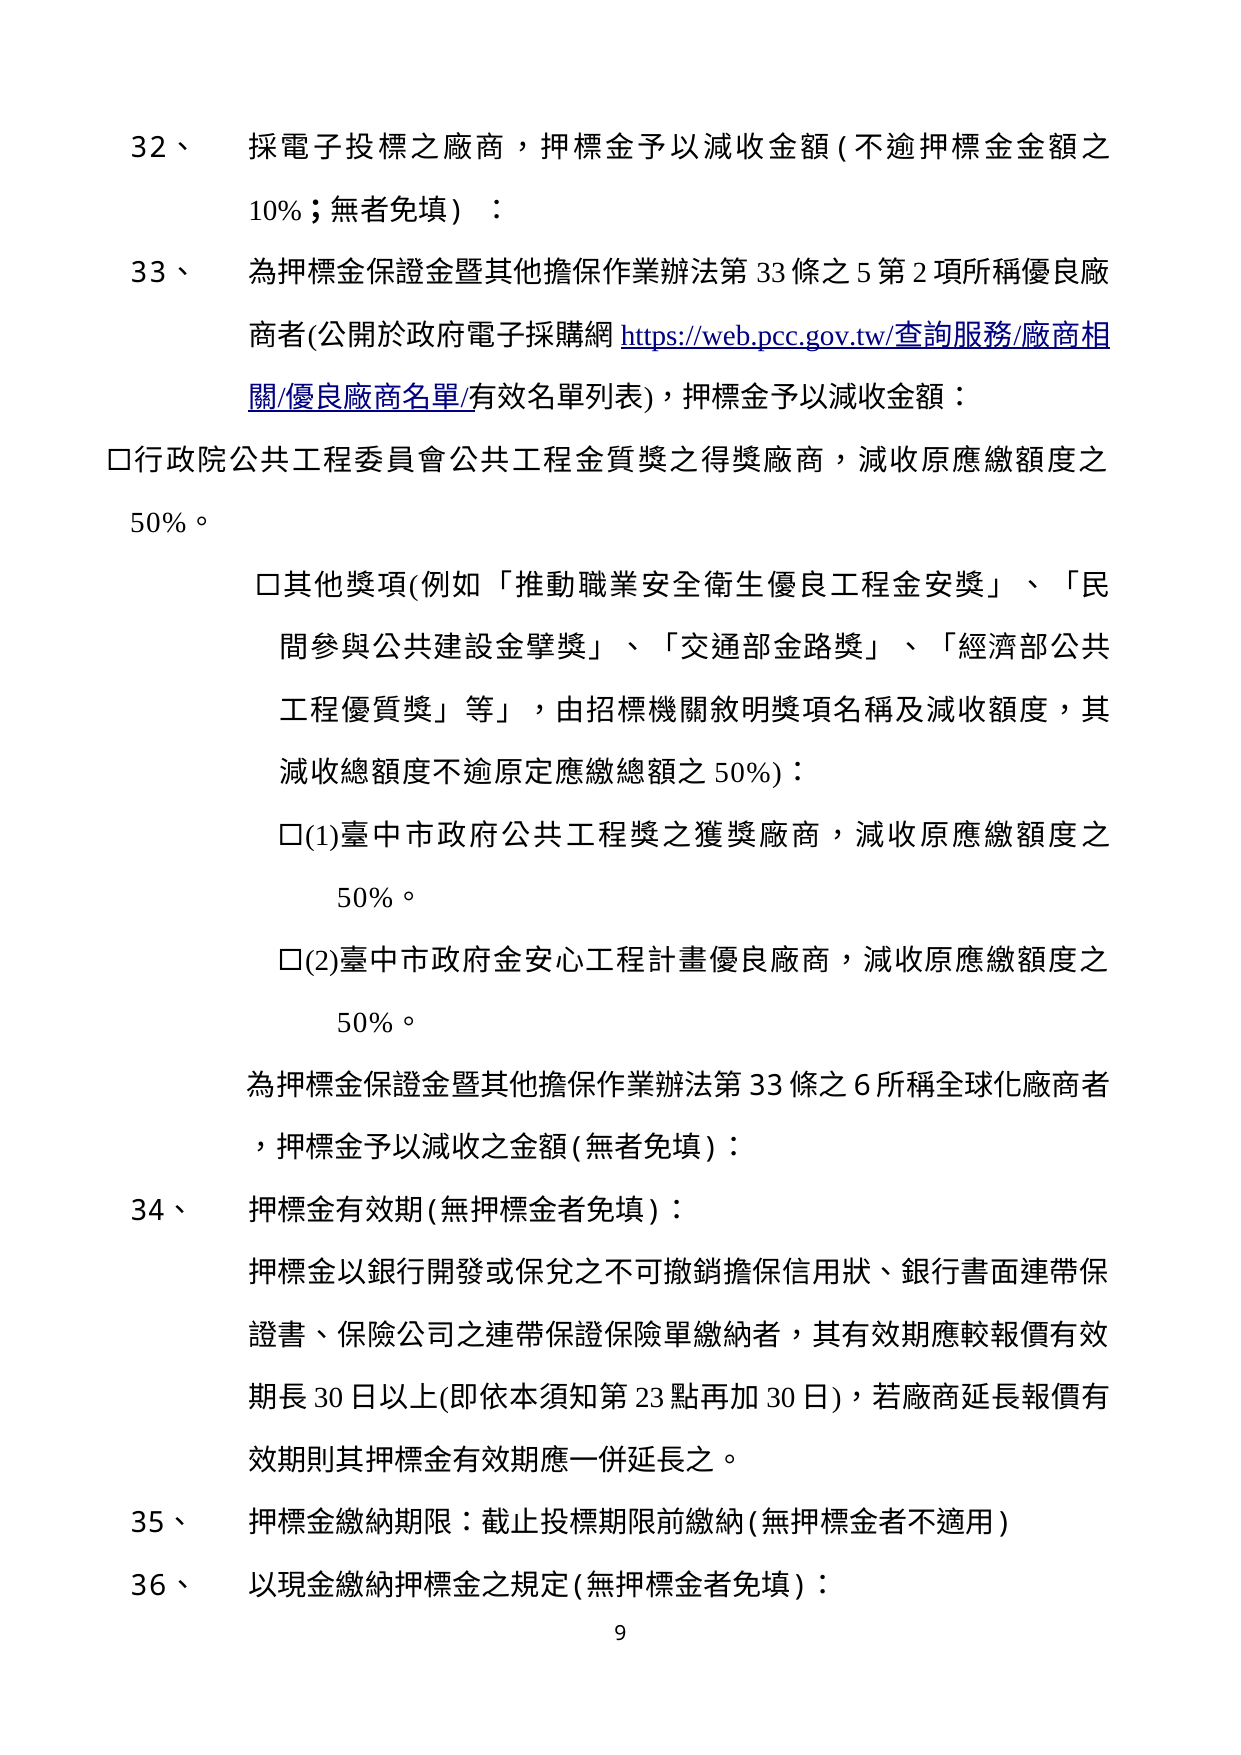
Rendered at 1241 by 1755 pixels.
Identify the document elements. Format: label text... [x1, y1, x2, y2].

list 採電子投標之廠商，押標金予以減收金額(不逾押標金金額之10%；無者免填) ： [130, 103, 1110, 228]
text (1)臺中市政府公共工程獎之獲獎廠商，減收原應繳額度之50%。 [278, 791, 1110, 916]
text 其他獎項(例如「推動職業安全衛生優良工程金安獎」、「民間參與公共建設金擘獎」、「交通部金路獎」、「經濟部公共工程優質獎」等」，由招標機關敘明獎項名稱及減收額度，其減收總額度不逾原定應繳總額之50%)： [255, 541, 1110, 791]
list 押標金繳納期限：截止投標期限前繳納(無押標金者不適用) [130, 1478, 1110, 1541]
text ，押標金予以減收之金額(無者免填)： [130, 1103, 1110, 1166]
list 為押標金保證金暨其他擔保作業辦法第33條之5第2項所稱優良廠商者(公開於政府電子採購網https://web.pcc.gov.tw/查詢服務/廠商相關/優良廠商名單/有效名單列表)，押標金予以減收金額： [130, 228, 1110, 416]
text 押標金以銀行開發或保兌之不可撤銷擔保信用狀、銀行書面連帶保證書、保險公司之連帶保證保險單繳納者，其有效期應較報價有效期長30日以上(即依本須知第23點再加30日)，若廠商延長報價有效期則其押標金有效期應一併延長之。 [248, 1228, 1110, 1478]
text 行政院公共工程委員會公共工程金質獎之得獎廠商，減收原應繳額度之50%。 [106, 416, 1110, 541]
text (2)臺中市政府金安心工程計畫優良廠商，減收原應繳額度之50%。 [277, 916, 1110, 1041]
text 為押標金保證金暨其他擔保作業辦法第33條之6所稱全球化廠商者 [130, 1041, 1110, 1103]
list 以現金繳納押標金之規定(無押標金者免填)： [130, 1541, 1110, 1603]
list 押標金有效期(無押標金者免填)： [130, 1166, 1110, 1228]
